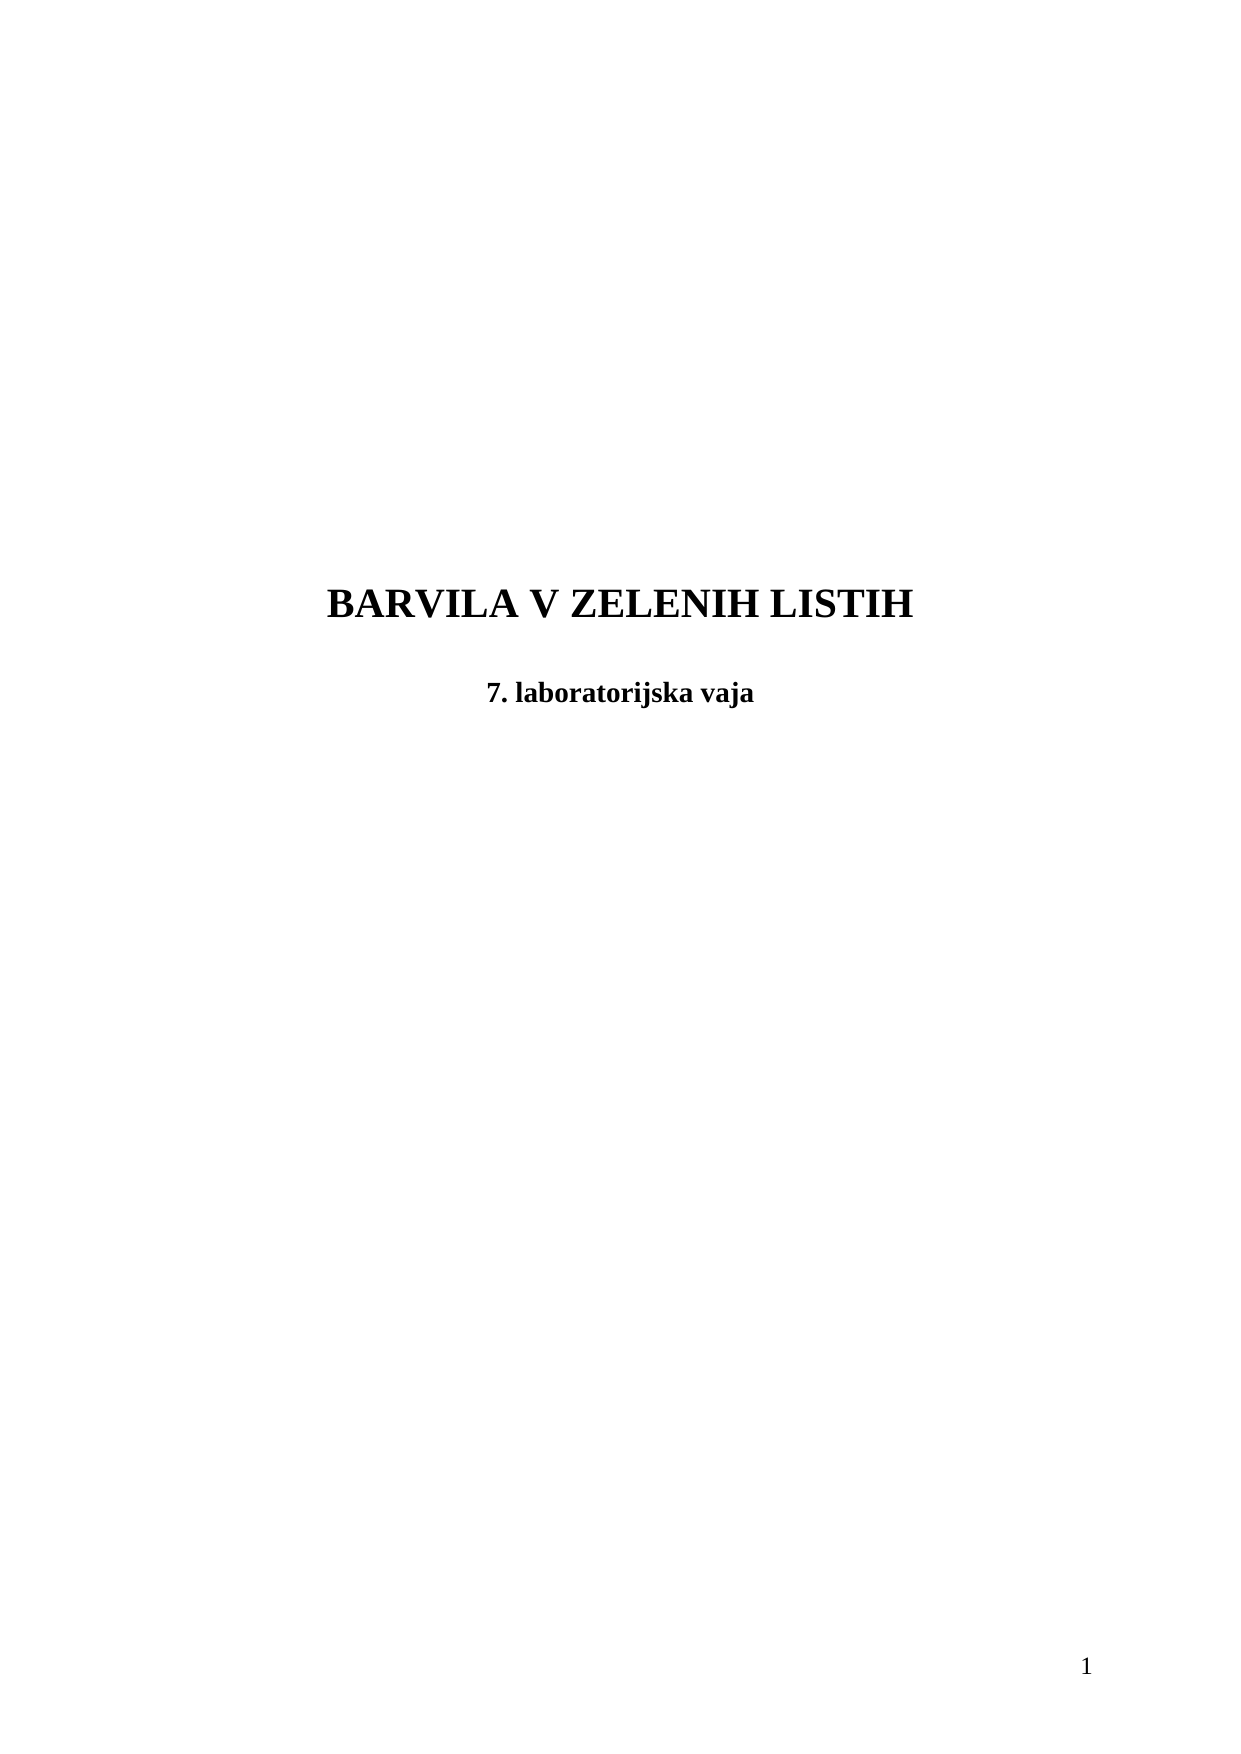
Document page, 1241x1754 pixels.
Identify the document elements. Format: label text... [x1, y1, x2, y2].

text BARVILA V ZELENIH LISTIH [148, 579, 1093, 627]
text 7. laboratorijska vaja [148, 675, 1093, 708]
